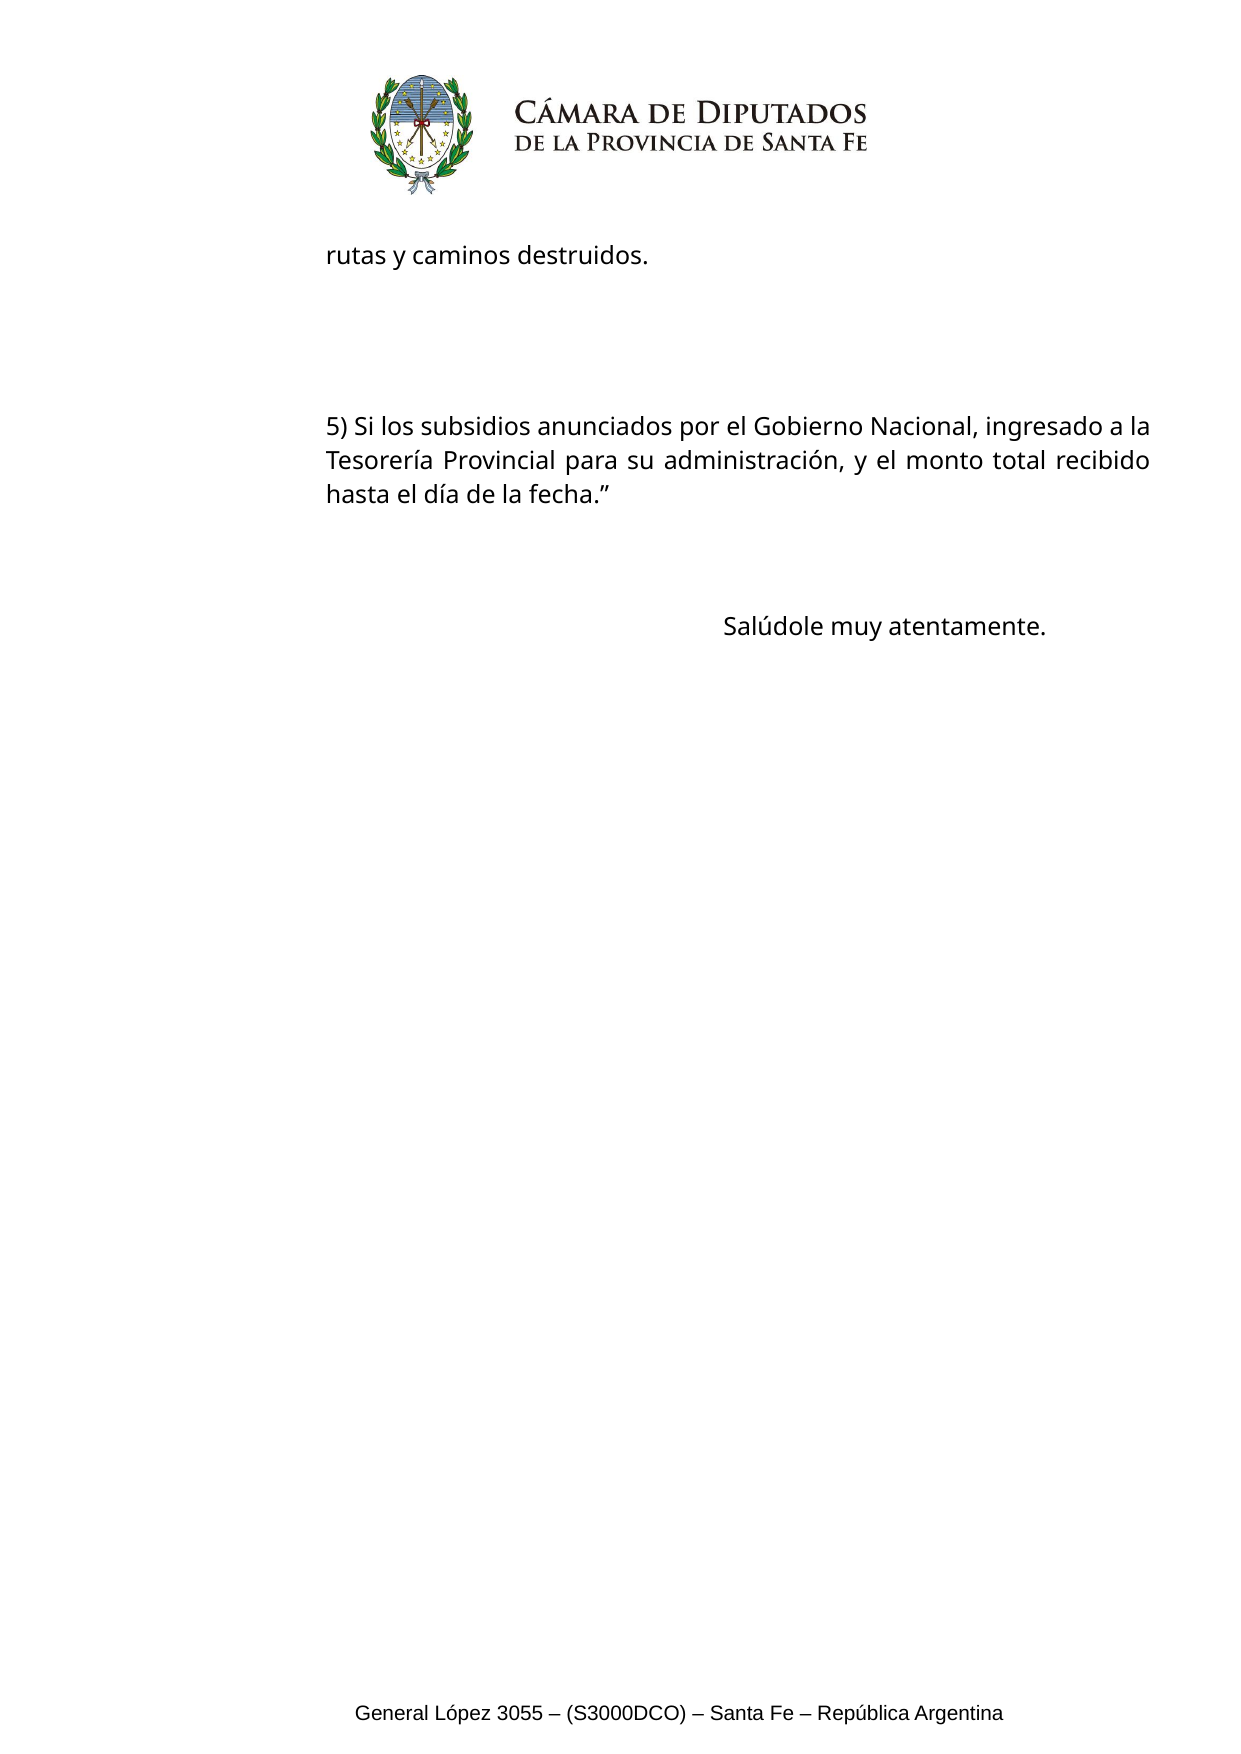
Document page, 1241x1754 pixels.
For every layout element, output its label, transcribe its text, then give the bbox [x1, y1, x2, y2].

text rutas y caminos destruidos. [326, 238, 1152, 272]
text 5) Si los subsidios anunciados por el Gobierno Nacional, ingresado a la Tesorería Provincial para su administración, y el monto total recibido hasta el día de la fecha.” [326, 408, 1152, 511]
picture [370, 75, 867, 199]
text Salúdole muy atentamente. [649, 608, 1152, 642]
